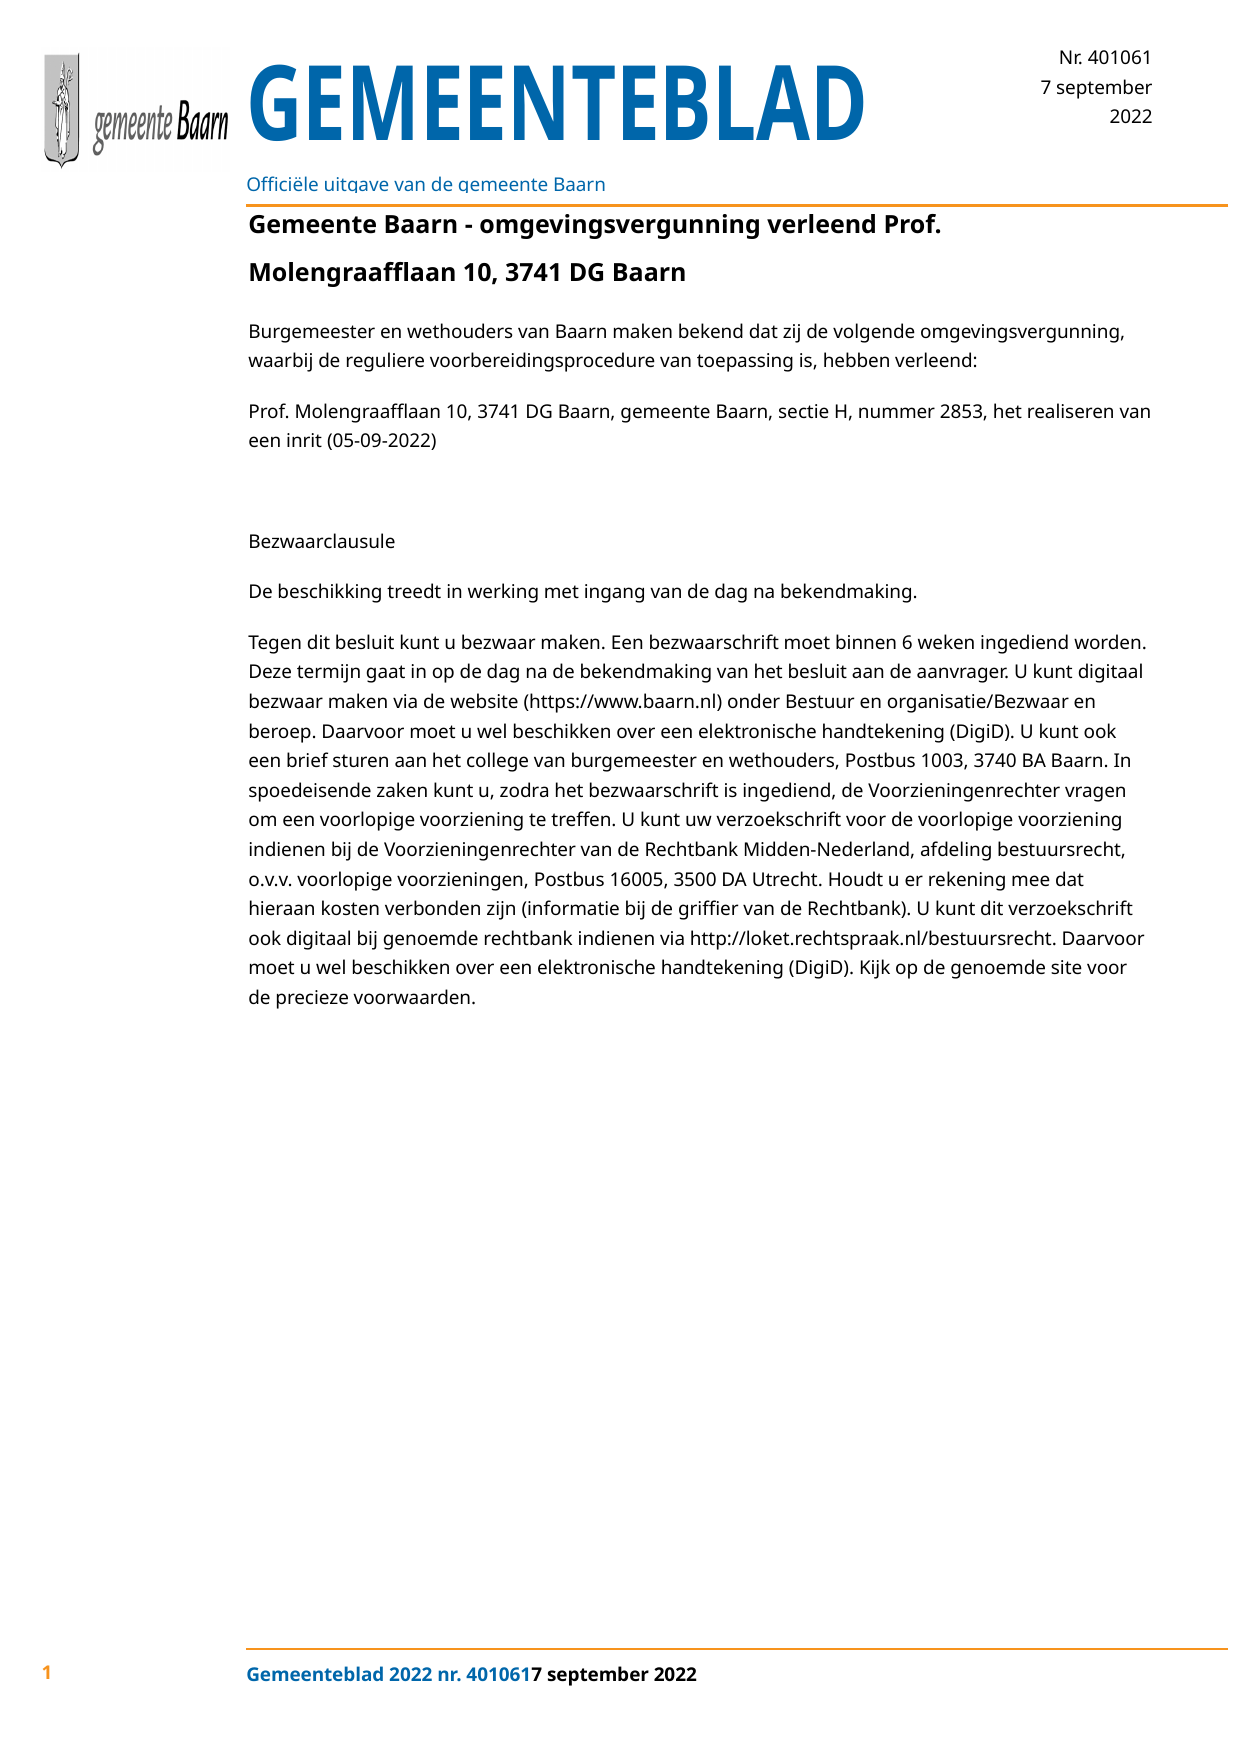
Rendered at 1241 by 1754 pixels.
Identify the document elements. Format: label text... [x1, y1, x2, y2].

text Gemeente Baarn - omgevingsvergunning verleend Prof. Molengraafflaan 10, 3741 DG Baarn [248, 207, 1152, 288]
text Burgemeester en wethouders van Baarn maken bekend dat zij de volgende omgevingsvergunning, waarbij de reguliere voorbereidingsprocedure van toepassing is, hebben verleend: [248, 318, 1152, 373]
text Tegen dit besluit kunt u bezwaar maken. Een bezwaarschrift moet binnen 6 weken ingediend worden. Deze termijn gaat in op de dag na de bekendmaking van het besluit aan de aanvrager. U kunt digitaal bezwaar maken via de website (https://www.baarn.nl) onder Bestuur en organisatie/Bezwaar en beroep. Daarvoor moet u wel beschikken over een elektronische handtekening (DigiD). U kunt ook een brief sturen aan het college van burgemeester en wethouders, Postbus 1003, 3740 BA Baarn. In spoedeisende zaken kunt u, zodra het bezwaarschrift is ingediend, de Voorzieningenrechter vragen om een voorlopige voorziening te treffen. U kunt uw verzoekschrift voor de voorlopige voorziening indienen bij de Voorzieningenrechter van de Rechtbank Midden-Nederland, afdeling bestuursrecht, o.v.v. voorlopige voorzieningen, Postbus 16005, 3500 DA Utrecht. Houdt u er rekening mee dat hieraan kosten verbonden zijn (informatie bij de griffier van de Rechtbank). U kunt dit verzoekschrift ook digitaal bij genoemde rechtbank indienen via http://loket.rechtspraak.nl/bestuursrecht. Daarvoor moet u wel beschikken over een elektronische handtekening (DigiD). Kijk op de genoemde site voor de precieze voorwaarden. [248, 629, 1152, 1010]
text Prof. Molengraafflaan 10, 3741 DG Baarn, gemeente Baarn, sectie H, nummer 2853, het realiseren van een inrit (05-09-2022) [248, 398, 1152, 453]
picture [41, 47, 231, 172]
text Bezwaarclausule [248, 528, 1152, 554]
text De beschikking treedt in werking met ingang van de dag na bekendmaking. [248, 579, 1152, 604]
